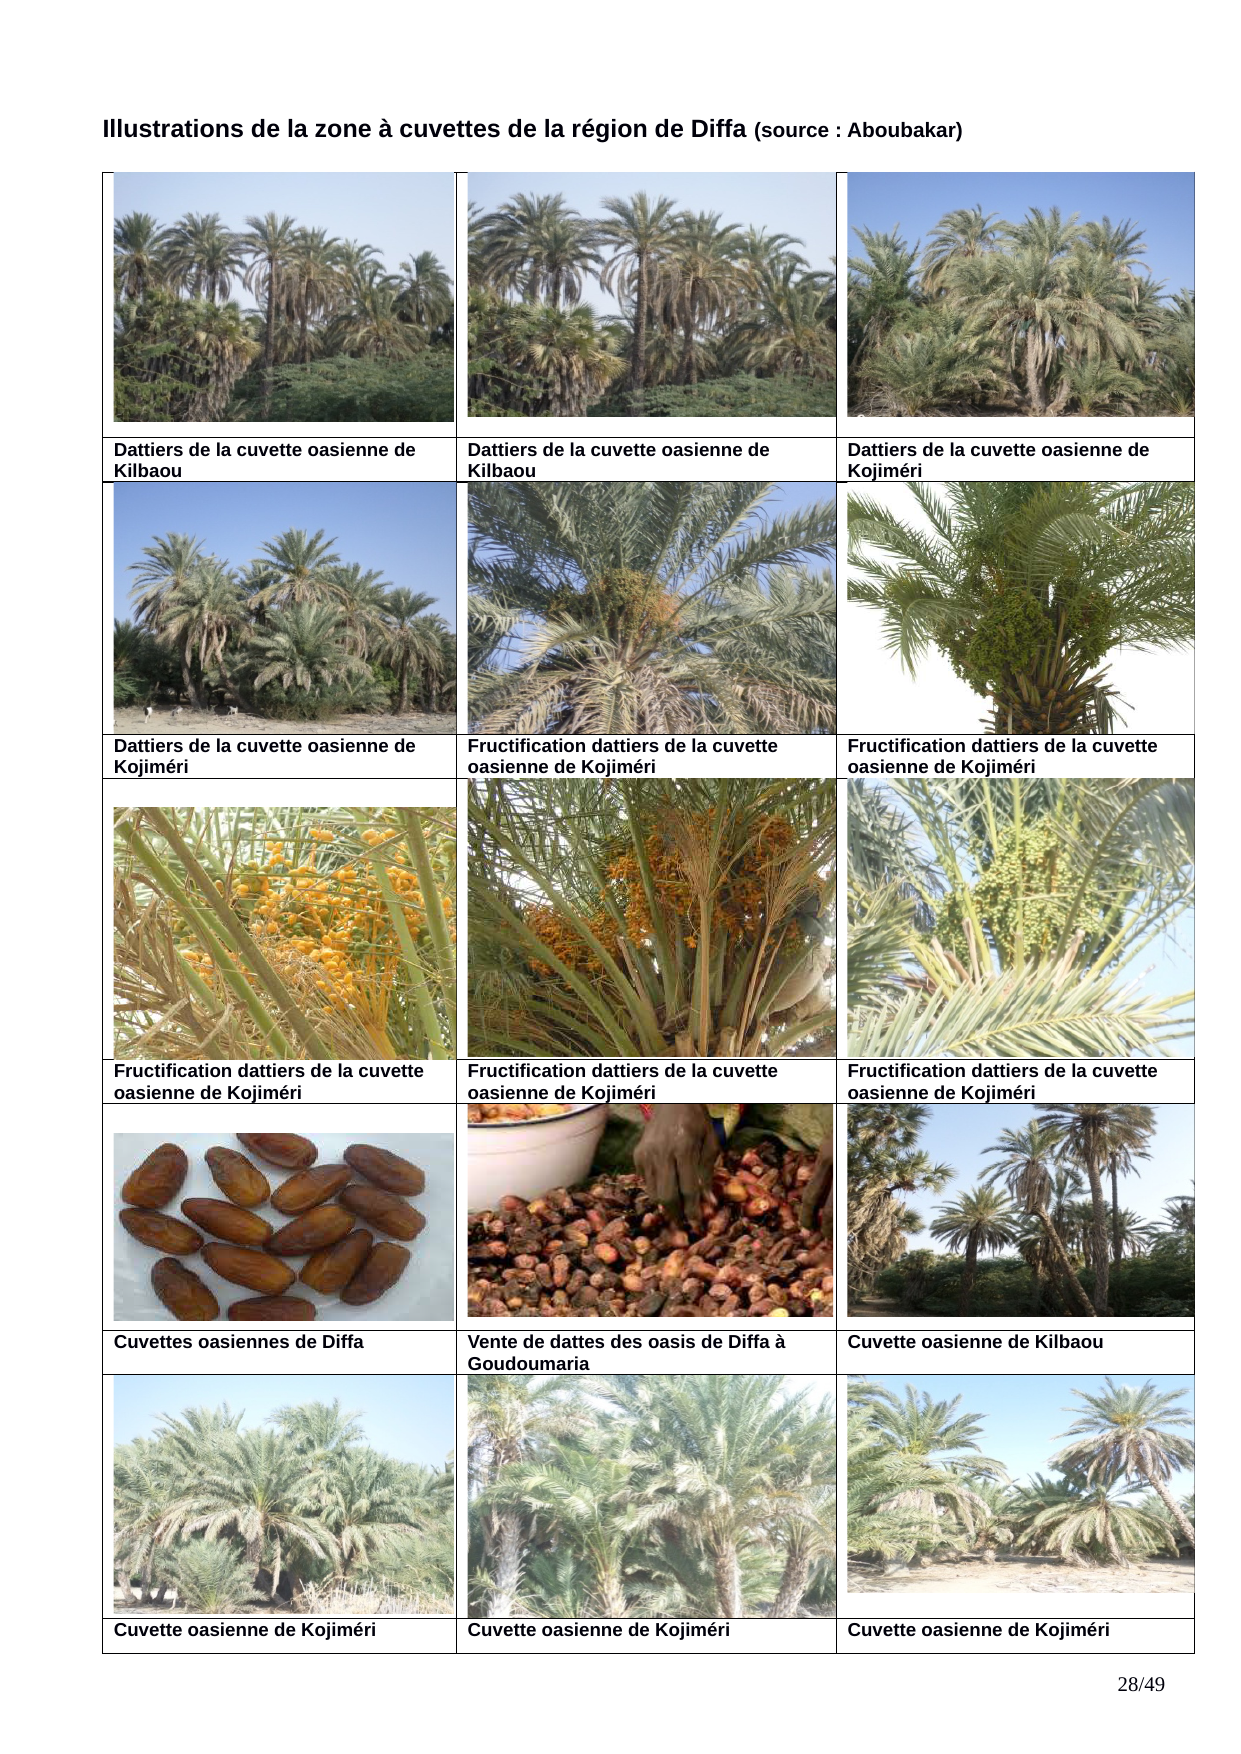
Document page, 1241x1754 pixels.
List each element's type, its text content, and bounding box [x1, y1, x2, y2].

table_cell [103, 483, 113, 734]
table_header [457, 173, 836, 437]
picture [113, 482, 457, 734]
table_cell Dattiers de la cuvette oasienne de Kojiméri [103, 735, 456, 778]
table_cell Fructification dattiers de la cuvette oasienne de Kojiméri [103, 1060, 456, 1103]
picture [847, 778, 1195, 1057]
table_cell [103, 1104, 456, 1330]
table_cell Cuvette oasienne de Kojiméri [837, 1619, 1194, 1653]
text Illustrations de la zone à cuvettes de la région de Diffa (source : Aboubakar) [102, 114, 1165, 143]
table_cell [457, 483, 467, 734]
table_cell Fructification dattiers de la cuvette oasienne de Kojiméri [457, 1060, 836, 1103]
table_cell Fructification dattiers de la cuvette oasienne de Kojiméri [837, 735, 1194, 778]
table_cell Cuvette oasienne de Kilbaou [837, 1331, 1194, 1374]
table_cell [837, 779, 1194, 1059]
table_cell Cuvettes oasiennes de Diffa [103, 1331, 456, 1374]
picture [847, 1375, 1195, 1593]
table_cell [837, 1375, 1194, 1617]
picture [467, 482, 836, 734]
picture [847, 172, 1195, 417]
table_cell Cuvette oasienne de Kojiméri [457, 1619, 836, 1653]
table_cell [457, 1104, 836, 1330]
table_cell [837, 1104, 1194, 1330]
table_header [103, 173, 456, 437]
table_cell Fructification dattiers de la cuvette oasienne de Kojiméri [837, 1060, 1194, 1103]
table_cell [837, 483, 847, 734]
table_cell Dattiers de la cuvette oasienne de Kilbaou [103, 438, 456, 481]
table_cell Dattiers de la cuvette oasienne de Kilbaou [457, 438, 836, 481]
picture [467, 172, 836, 417]
picture [113, 1375, 454, 1614]
table_cell Fructification dattiers de la cuvette oasienne de Kojiméri [457, 735, 836, 778]
picture [467, 1375, 836, 1618]
table_header [837, 173, 1194, 437]
table_cell Cuvette oasienne de Kojiméri [103, 1619, 456, 1653]
picture [847, 1104, 1195, 1317]
table_cell [457, 779, 836, 1059]
table_cell [457, 1375, 467, 1617]
table_cell [103, 779, 456, 1059]
table_cell [103, 1375, 456, 1617]
table_cell Dattiers de la cuvette oasienne de Kojiméri [837, 438, 1194, 481]
table_cell Vente de dattes des oasis de Diffa à Goudoumaria [457, 1331, 836, 1374]
picture [113, 172, 454, 422]
